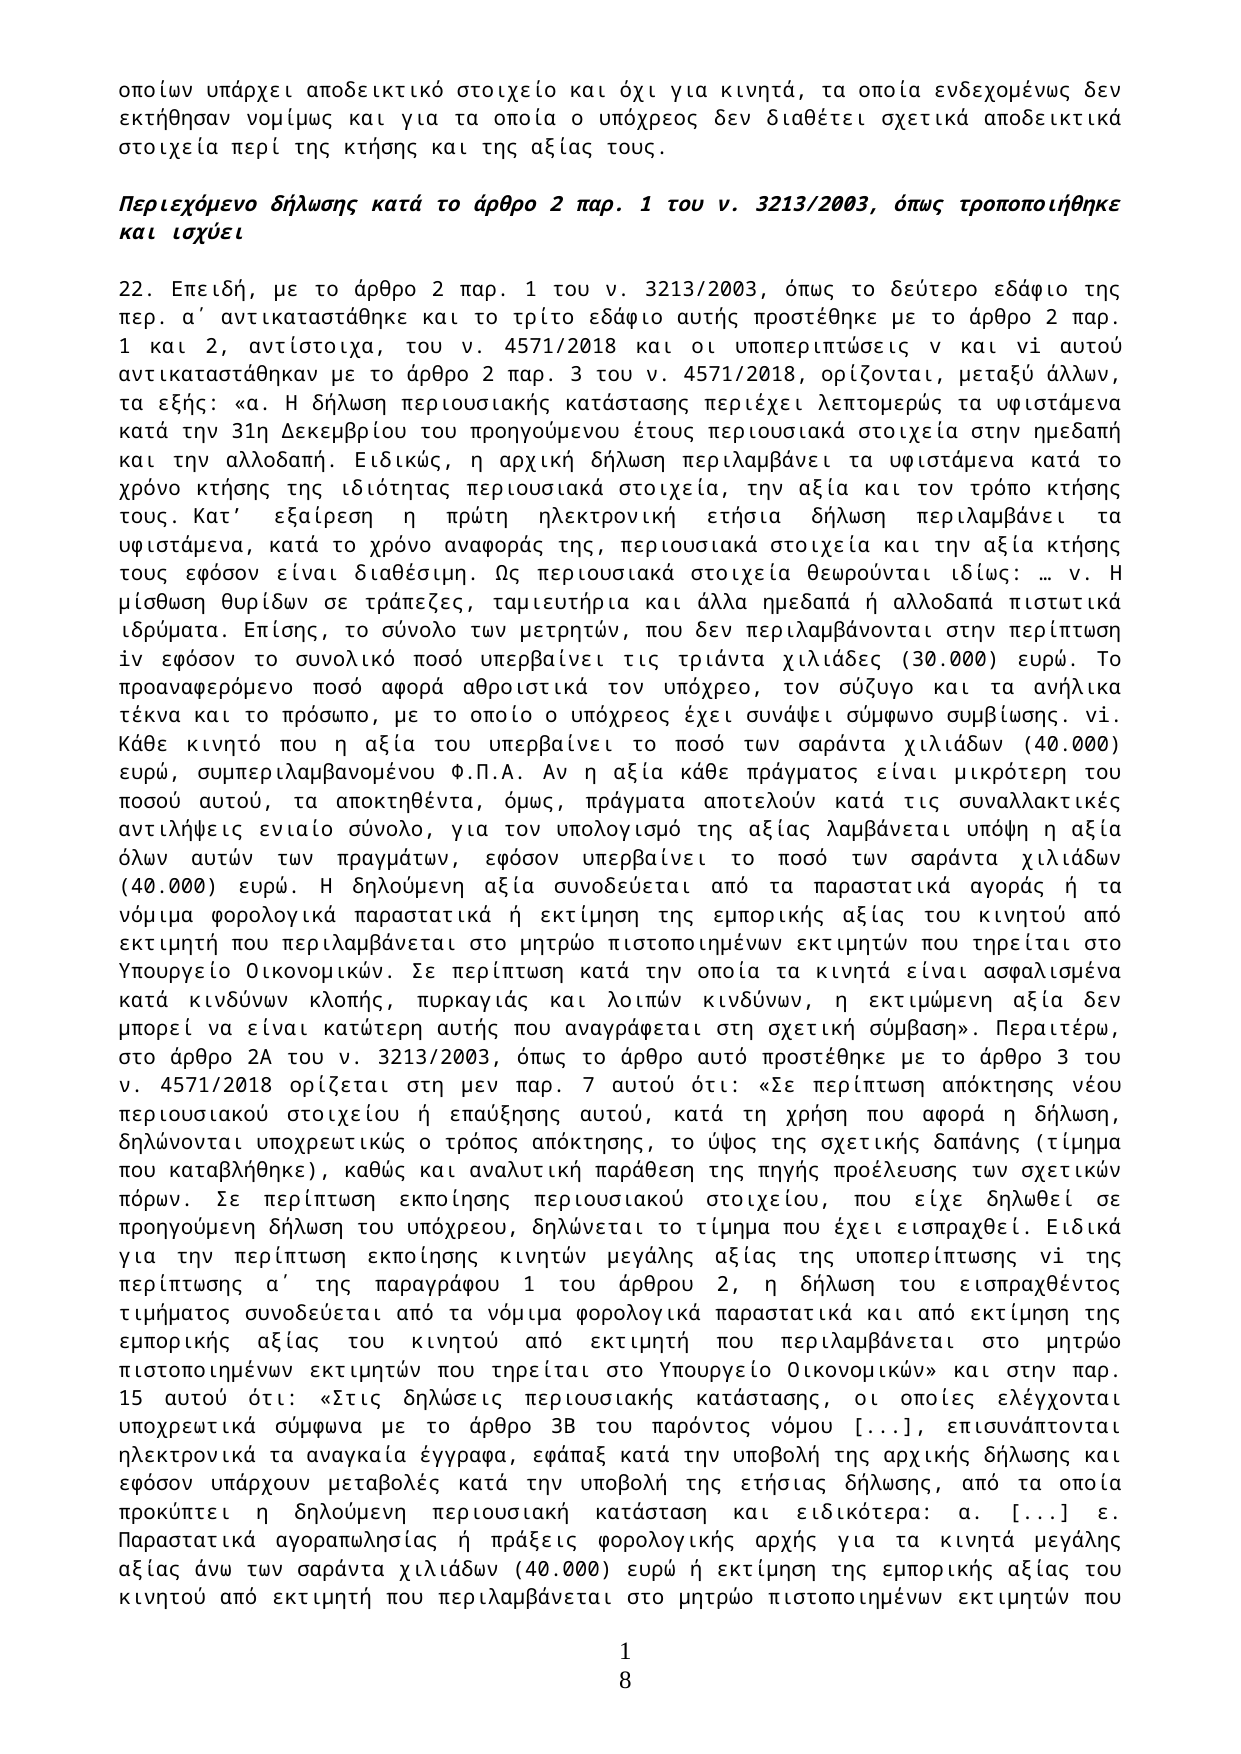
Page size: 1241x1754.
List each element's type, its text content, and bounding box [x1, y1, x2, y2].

text οποίων υπάρχει αποδεικτικό στοιχείο και όχι για κινητά, τα οποία ενδεχομένως δεν εκτήθησαν νομίμως και για τα οποία ο υπόχρεος δεν διαθέτει σχετικά αποδεικτικά στοιχεία περί της κτήσης και της αξίας τους. [118, 75, 1122, 160]
text 22. Επειδή, με το άρθρο 2 παρ. 1 του ν. 3213/2003, όπως το δεύτερο εδάφιο της περ. α΄ αντικαταστάθηκε και το τρίτο εδάφιο αυτής προστέθηκε με το άρθρο 2 παρ. 1 και 2, αντίστοιχα, του ν. 4571/2018 και οι υποπεριπτώσεις v και vi αυτού αντικαταστάθηκαν με το άρθρο 2 παρ. 3 του ν. 4571/2018, ορίζονται, μεταξύ άλλων, τα εξής: «α. Η δήλωση περιουσιακής κατάστασης περιέχει λεπτομερώς τα υφιστάμενα κατά την 31η Δεκεμβρίου του προηγούμενου έτους περιουσιακά στοιχεία στην ημεδαπή και την αλλοδαπή. Ειδικώς, η αρχική δήλωση περιλαμβάνει τα υφιστάμενα κατά το χρόνο κτήσης της ιδιότητας περιουσιακά στοιχεία, την αξία και τον τρόπο κτήσης τους. Κατ’ εξαίρεση η πρώτη ηλεκτρονική ετήσια δήλωση περιλαμβάνει τα υφιστάμενα, κατά το χρόνο αναφοράς της, περιουσιακά στοιχεία και την αξία κτήσης τους εφόσον είναι διαθέσιμη. Ως περιουσιακά στοιχεία θεωρούνται ιδίως: … v. Η μίσθωση θυρίδων σε τράπεζες, ταμιευτήρια και άλλα ημεδαπά ή αλλοδαπά πιστωτικά ιδρύματα. Επίσης, το σύνολο των μετρητών, που δεν περιλαμβάνονται στην περίπτωση iv εφόσον το συνολικό ποσό υπερβαίνει τις τριάντα χιλιάδες (30.000) ευρώ. Το προαναφερόμενο ποσό αφορά αθροιστικά τον υπόχρεο, τον σύζυγο και τα ανήλικα τέκνα και το πρόσωπο, με το οποίο ο υπόχρεος έχει συνάψει σύμφωνο συμβίωσης. vi. Κάθε κινητό που η αξία του υπερβαίνει το ποσό των σαράντα χιλιάδων (40.000) ευρώ, συμπεριλαμβανομένου Φ.Π.Α. Αν η αξία κάθε πράγματος είναι μικρότερη του ποσού αυτού, τα αποκτηθέντα, όμως, πράγματα αποτελούν κατά τις συναλλακτικές αντιλήψεις ενιαίο σύνολο, για τον υπολογισμό της αξίας λαμβάνεται υπόψη η αξία όλων αυτών των πραγμάτων, εφόσον υπερβαίνει το ποσό των σαράντα χιλιάδων (40.000) ευρώ. Η δηλούμενη αξία συνοδεύεται από τα παραστατικά αγοράς ή τα νόμιμα φορολογικά παραστατικά ή εκτίμηση της εμπορικής αξίας του κινητού από εκτιμητή που περιλαμβάνεται στο μητρώο πιστοποιημένων εκτιμητών που τηρείται στο Υπουργείο Οικονομικών. Σε περίπτωση κατά την οποία τα κινητά είναι ασφαλισμένα κατά κινδύνων κλοπής, πυρκαγιάς και λοιπών κινδύνων, η εκτιμώμενη αξία δεν μπορεί να είναι κατώτερη αυτής που αναγράφεται στη σχετική σύμβαση». Περαιτέρω, στο άρθρο 2Α του ν. 3213/2003, όπως το άρθρο αυτό προστέθηκε με το άρθρο 3 του ν. 4571/2018 ορίζεται στη μεν παρ. 7 αυτού ότι: «Σε περίπτωση απόκτησης νέου περιουσιακού στοιχείου ή επαύξησης αυτού, κατά τη χρήση που αφορά η δήλωση, δηλώνονται υποχρεωτικώς ο τρόπος απόκτησης, το ύψος της σχετικής δαπάνης (τίμημα που καταβλήθηκε), καθώς και αναλυτική παράθεση της πηγής προέλευσης των σχετικών πόρων. Σε περίπτωση εκποίησης περιουσιακού στοιχείου, που είχε δηλωθεί σε προηγούμενη δήλωση του υπόχρεου, δηλώνεται το τίμημα που έχει εισπραχθεί. Ειδικά για την περίπτωση εκποίησης κινητών μεγάλης αξίας της υποπερίπτωσης vi της περίπτωσης α΄ της παραγράφου 1 του άρθρου 2, η δήλωση του εισπραχθέντος τιμήματος συνοδεύεται από τα νόμιμα φορολογικά παραστατικά και από εκτίμηση της εμπορικής αξίας του κινητού από εκτιμητή που περιλαμβάνεται στο μητρώο πιστοποιημένων εκτιμητών που τηρείται στο Υπουργείο Οικονομικών» και στην παρ. 15 αυτού ότι: «Στις δηλώσεις περιουσιακής κατάστασης, οι οποίες ελέγχονται υποχρεωτικά σύμφωνα με το άρθρο 3Β του παρόντος νόμου [...], επισυνάπτονται ηλεκτρονικά τα αναγκαία έγγραφα, εφάπαξ κατά την υποβολή της αρχικής δήλωσης και εφόσον υπάρχουν μεταβολές κατά την υποβολή της ετήσιας δήλωσης, από τα οποία προκύπτει η δηλούμενη περιουσιακή κατάσταση και ειδικότερα: α. [...] ε. Παραστατικά αγοραπωλησίας ή πράξεις φορολογικής αρχής για τα κινητά μεγάλης αξίας άνω των σαράντα χιλιάδων (40.000) ευρώ ή εκτίμηση της εμπορικής αξίας του κινητού από εκτιμητή που περιλαμβάνεται στο μητρώο πιστοποιημένων εκτιμητών που [118, 274, 1122, 1611]
text Περιεχόμενο δήλωσης κατά το άρθρο 2 παρ. 1 του ν. 3213/2003, όπως τροποποιήθηκε και ισχύει [118, 189, 1122, 246]
